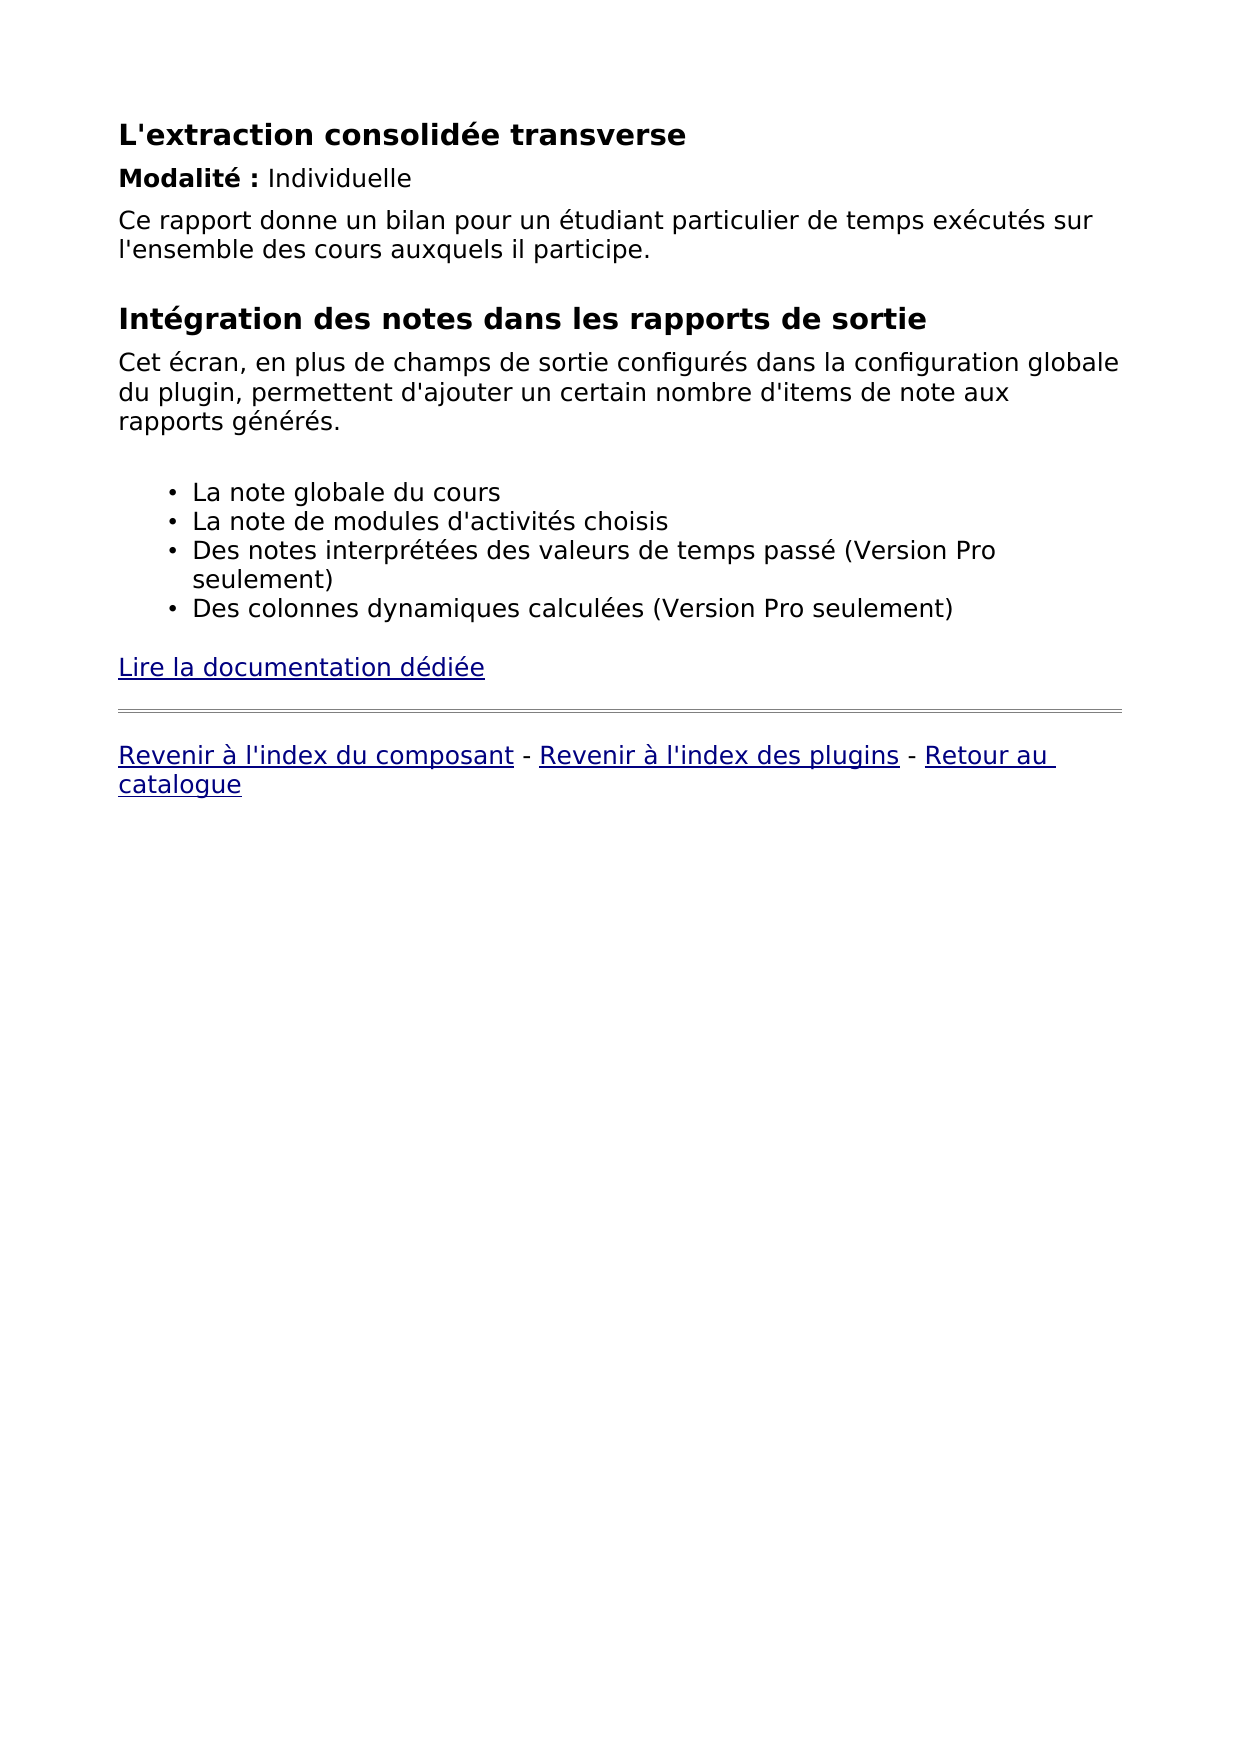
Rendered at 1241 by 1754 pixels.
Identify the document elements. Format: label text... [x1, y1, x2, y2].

list La note de modules d'activités choisis [177, 507, 1122, 536]
text Ce rapport donne un bilan pour un étudiant particulier de temps exécutés sur l'ensemble des cours auxquels il participe. [118, 206, 1122, 264]
text Cet écran, en plus de champs de sortie configurés dans la configuration globale du plugin, permettent d'ajouter un certain nombre d'items de note aux rapports générés. [118, 348, 1122, 436]
text Modalité : Individuelle [118, 164, 1122, 194]
list Des notes interprétées des valeurs de temps passé (Version Pro seulement) [177, 536, 1122, 595]
list La note globale du cours [177, 478, 1122, 507]
subtitle Intégration des notes dans les rapports de sortie [118, 302, 1122, 336]
subtitle L'extraction consolidée transverse [118, 118, 1122, 152]
text Revenir à l'index du composant - Revenir à l'index des plugins - Retour au catalogue [118, 741, 1122, 800]
text Lire la documentation dédiée [118, 653, 1122, 682]
list Des colonnes dynamiques calculées (Version Pro seulement) [177, 595, 1122, 624]
